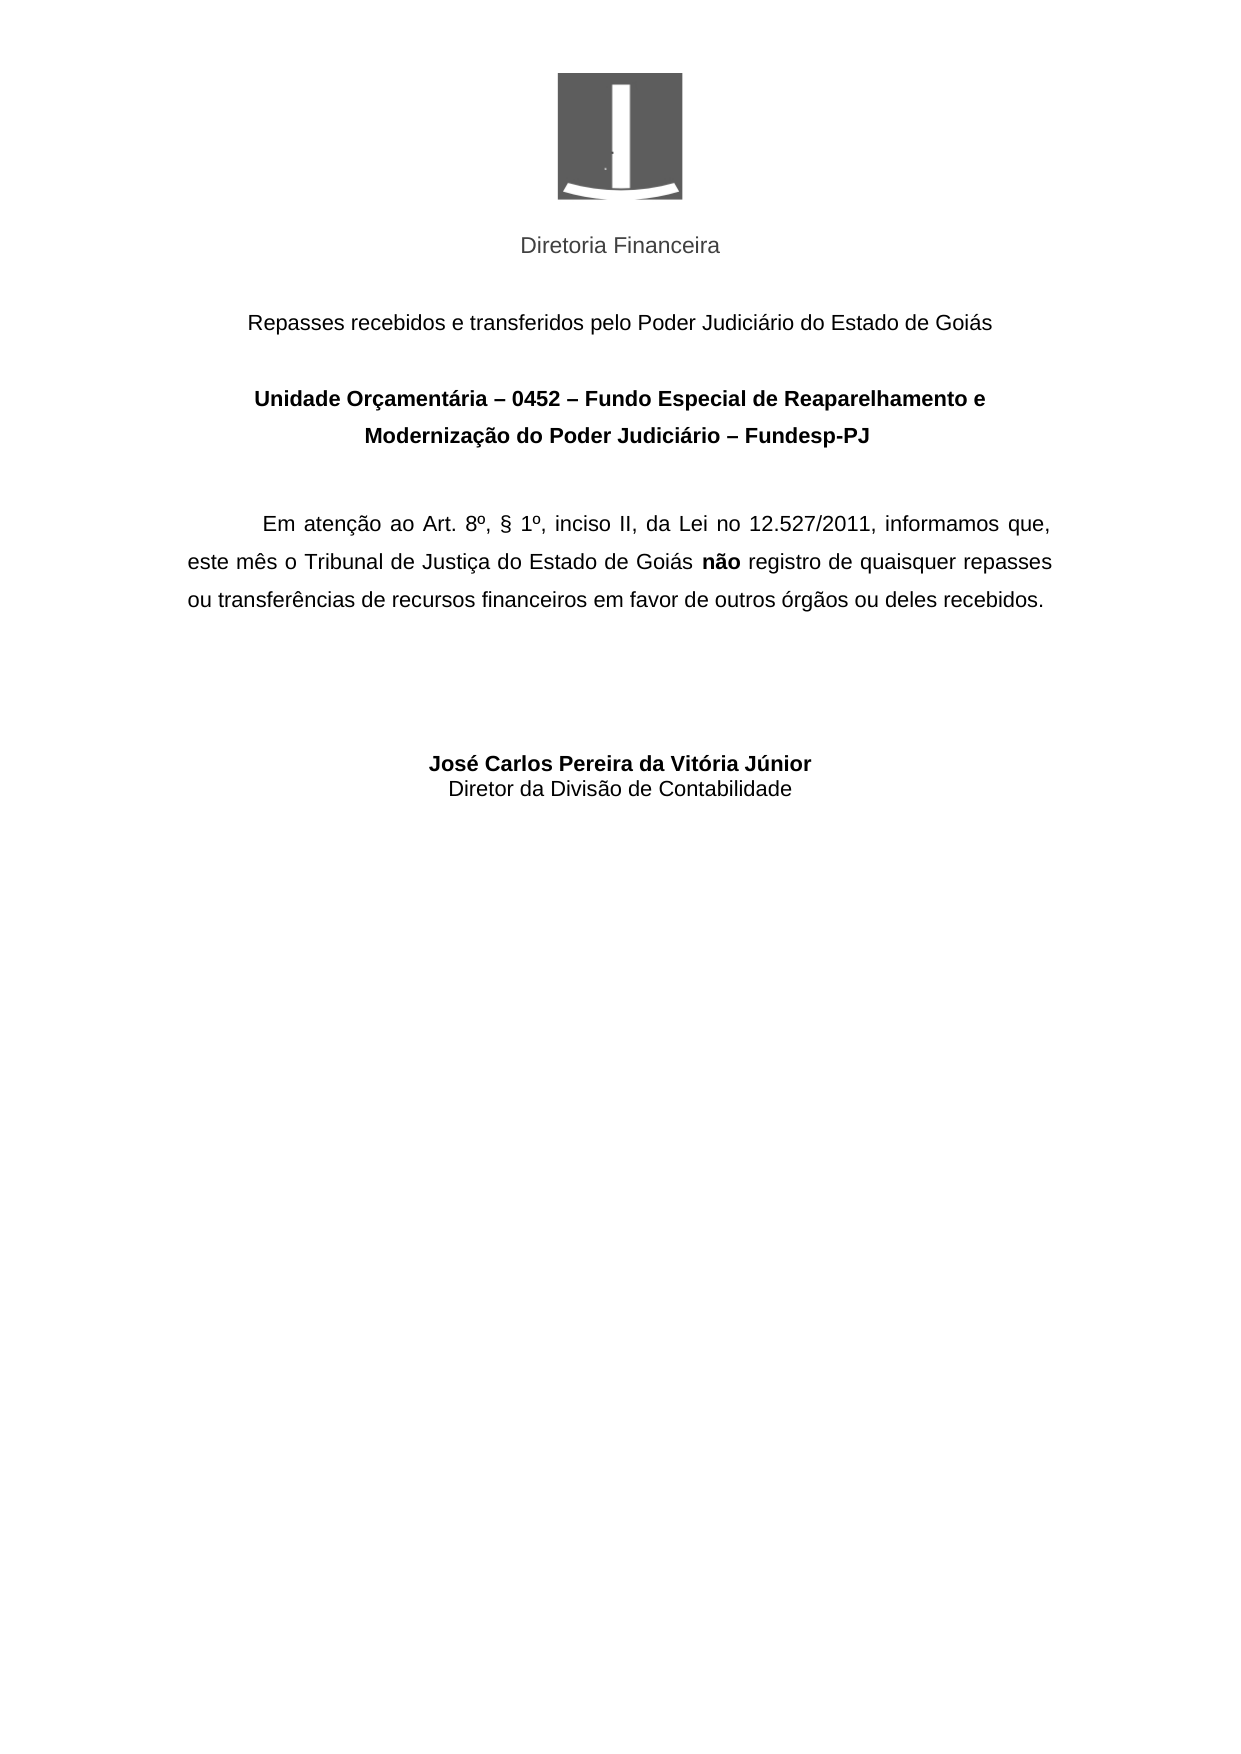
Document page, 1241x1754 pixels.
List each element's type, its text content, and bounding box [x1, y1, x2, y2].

text Unidade Orçamentária – 0452 – Fundo Especial de Reaparelhamento e Modernização do Poder Judiciário – Fundesp-PJ [187, 385, 1053, 448]
text Diretor da Divisão de Contabilidade [187, 776, 1053, 801]
text Repasses recebidos e transferidos pelo Poder Judiciário do Estado de Goiás [187, 310, 1053, 335]
picture [557, 73, 683, 202]
text Em atenção ao Art. 8º, § 1º, inciso II, da Lei no 12.527/2011, informamos que, este mês o Tribunal de Justiça do Estado de Goiás não registro de quaisquer repasses ou transferências de recursos financeiros em favor de outros órgãos ou deles recebidos. [187, 511, 1053, 612]
text José Carlos Pereira da Vitória Júnior [187, 751, 1053, 776]
